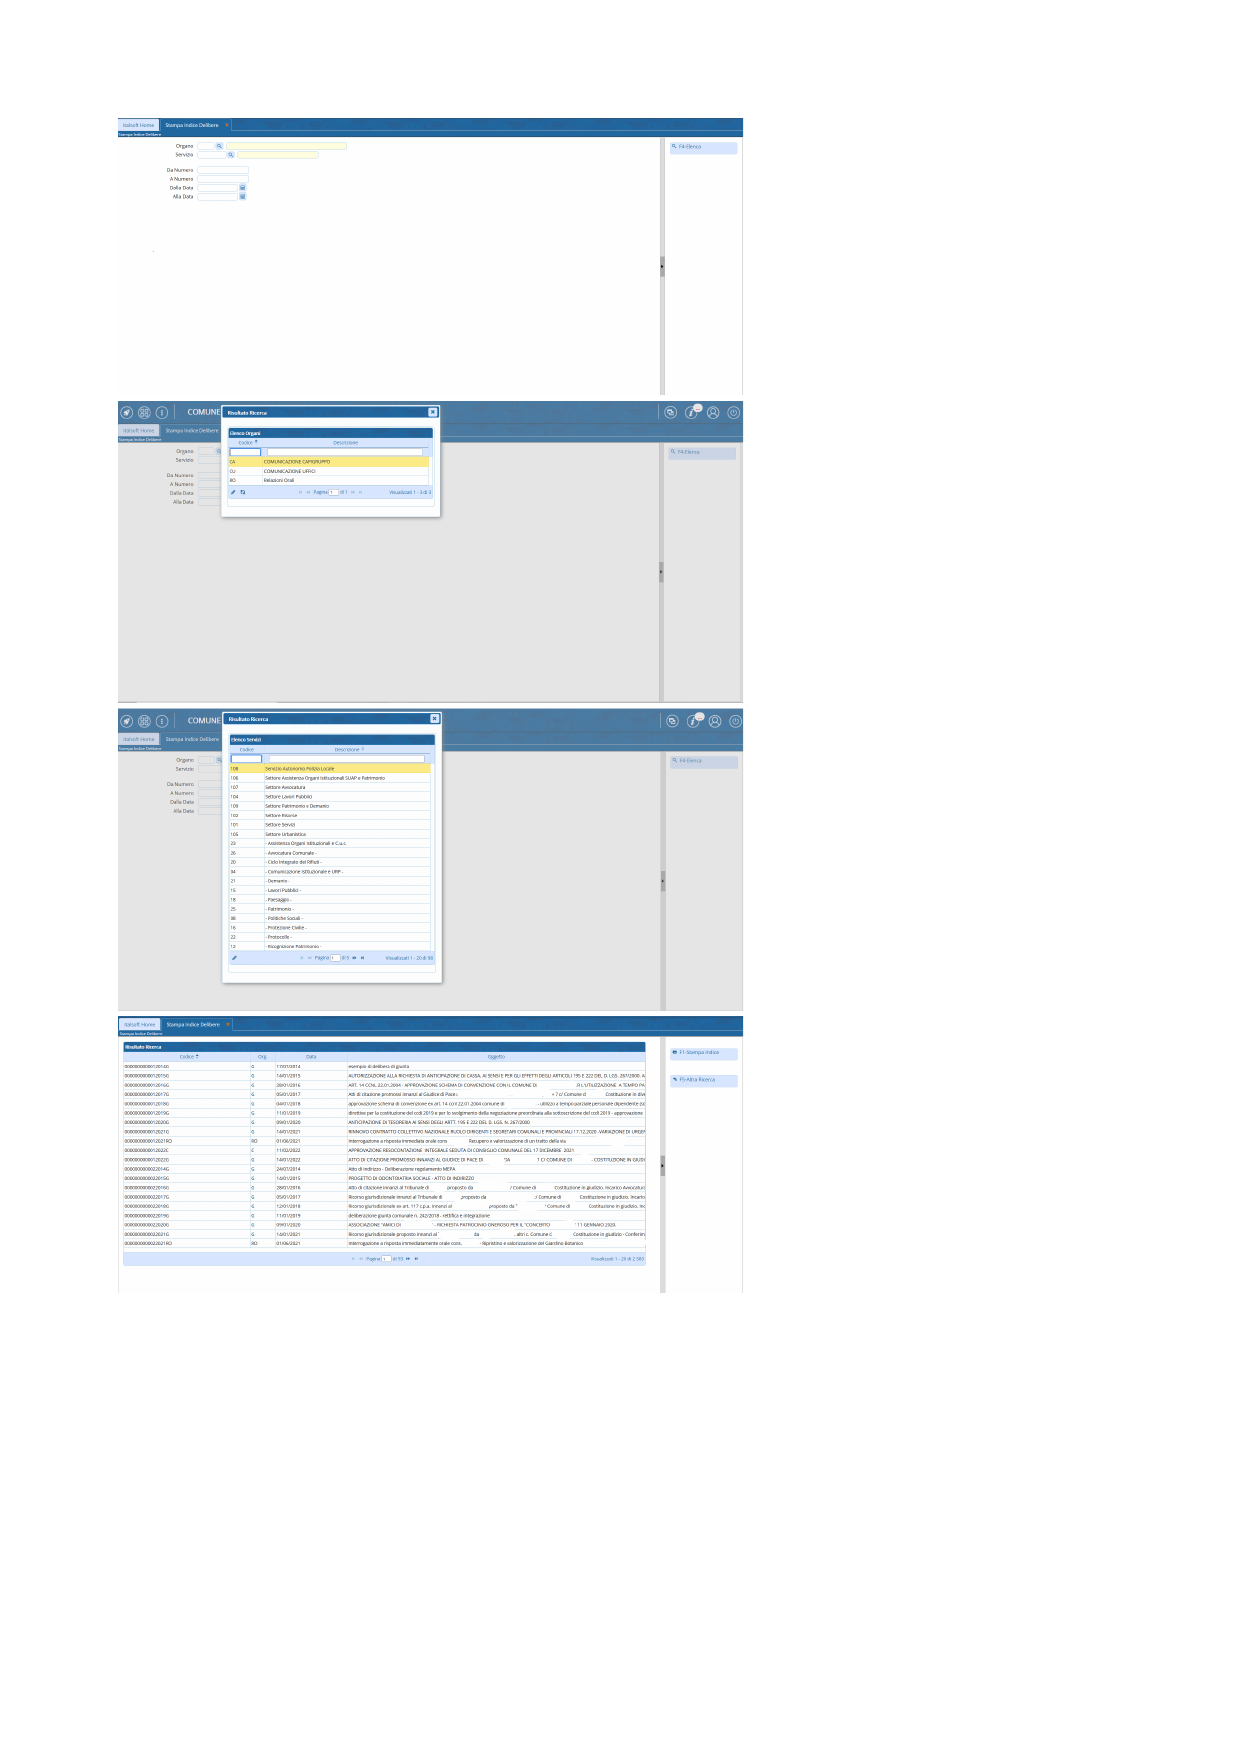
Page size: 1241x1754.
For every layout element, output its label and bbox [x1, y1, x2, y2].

picture [118, 1016, 744, 1293]
picture [118, 708, 744, 1011]
picture [118, 401, 744, 703]
picture [118, 118, 744, 395]
